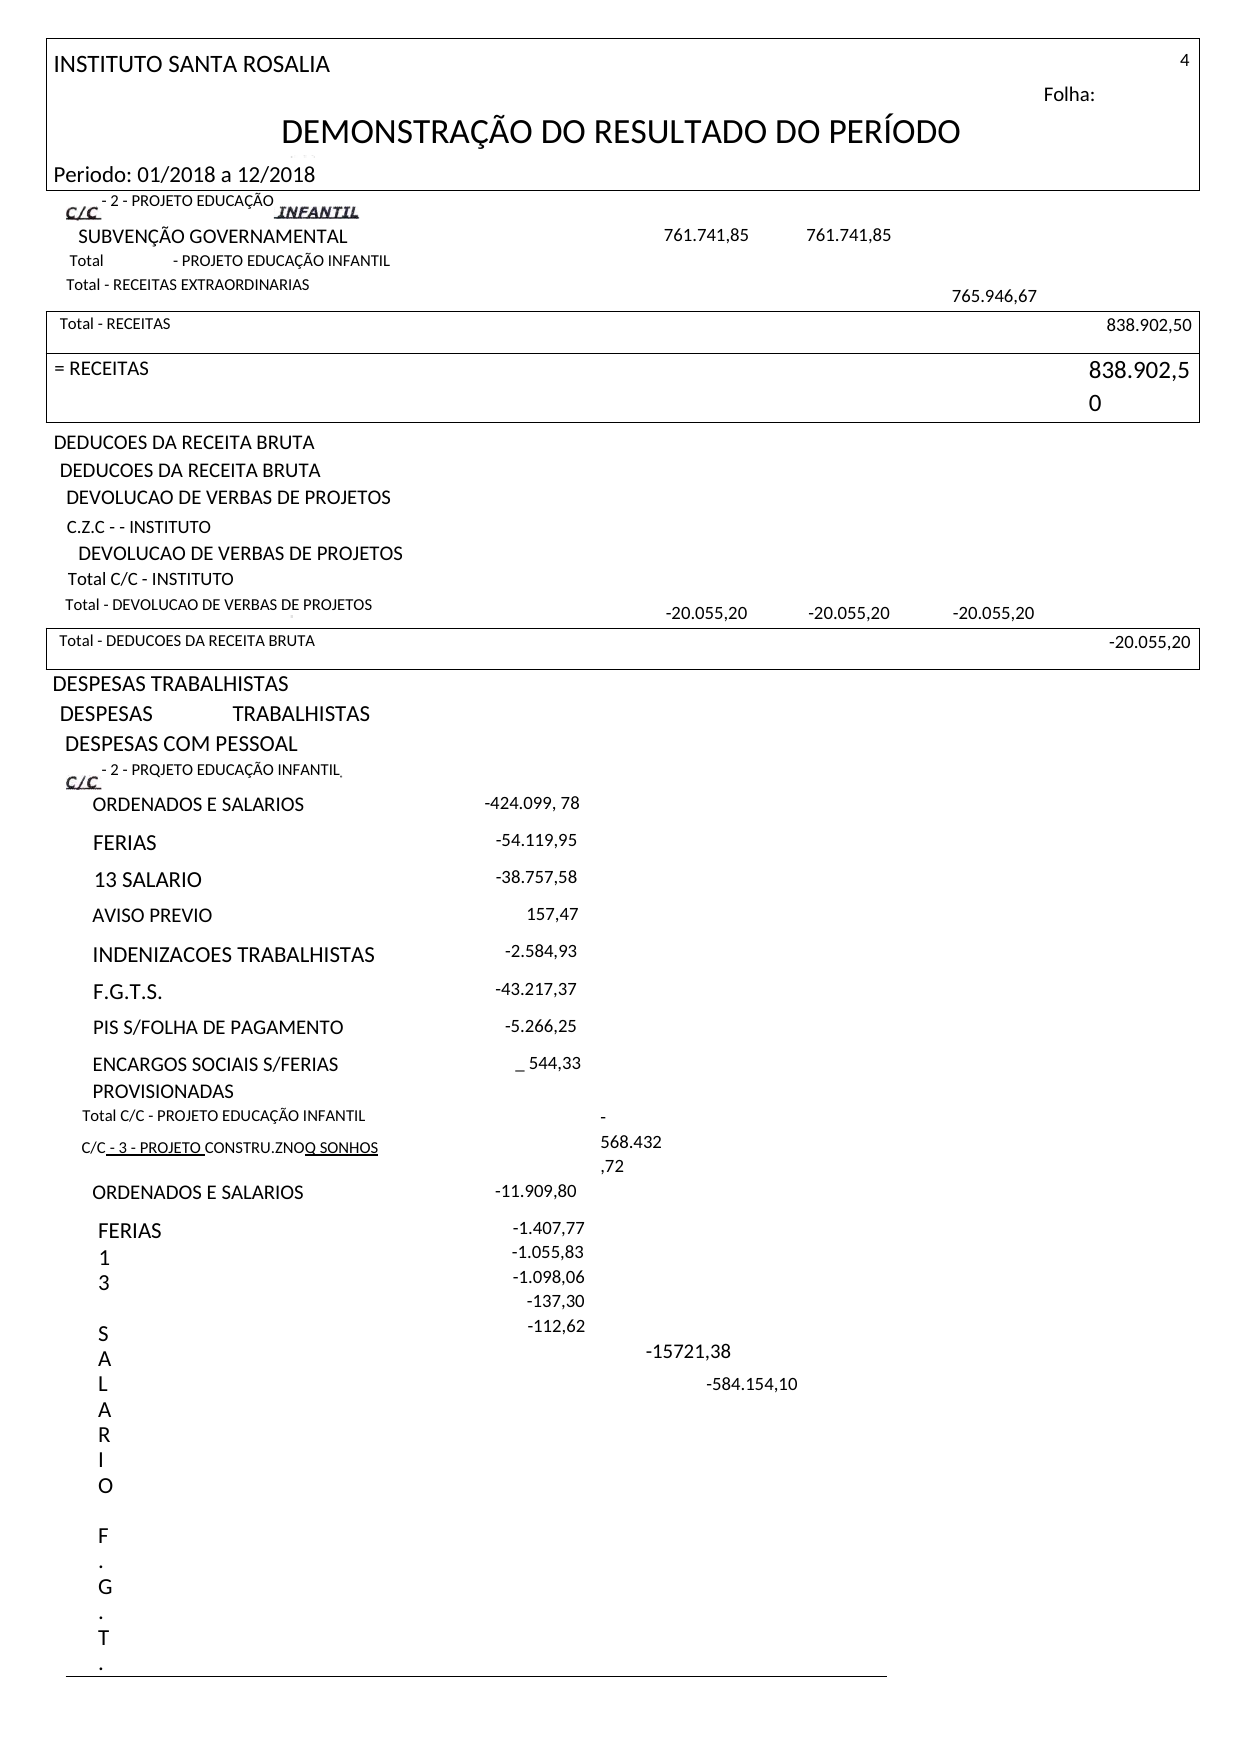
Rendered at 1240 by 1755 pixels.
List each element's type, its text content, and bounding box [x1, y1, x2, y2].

table_cell -568.432,72 [600, 1105, 665, 1179]
table_header INSTITUTO SANTA ROSALIA Folha: DEMONSTRAÇÃO DO RESULTADO DO PERÍODO Periodo: 01/2018 a 12/2018 [47, 39, 1180, 189]
table_cell [806, 629, 952, 669]
table_cell -20.055,20 [806, 423, 952, 627]
table_header [600, 791, 665, 828]
table_cell [664, 354, 806, 421]
table_cell PIS S/FOLHA DE PAGAMENTO [81, 1014, 451, 1051]
table_cell DEDUCOES DA RECEITA BRUTA DEDUCOES DA RECEITA BRUTA DEVOLUCAO DE VERBAS DE PROJETOS C.Z.C - - INSTITUTO DEVOLUCAO DE VERBAS DE PROJETOS Total C/C - INSTITUTO Total - DEVOLUCAO DE VERBAS DE PROJETOS [46, 423, 664, 627]
table_cell [664, 629, 806, 669]
table_cell -1.407,77 -1.055,83 -1.098,06 -137,30 -112,62 -15721,38 -584.154,10 [512, 1216, 887, 1676]
table_cell [952, 312, 1089, 352]
table_header 761.741,85 [806, 222, 952, 311]
table_cell [665, 1179, 887, 1216]
table_cell [665, 828, 887, 865]
table_cell [600, 1051, 665, 1105]
table_cell -11.909,80 [451, 1179, 600, 1216]
table_header -424.099, 78 [451, 791, 600, 828]
table_cell [66, 976, 81, 1014]
table_header 4 [1180, 39, 1199, 189]
table_cell AVISO PREVIO [81, 902, 451, 939]
table_cell [66, 902, 81, 939]
table_header 761.741,85 [664, 222, 806, 311]
table_cell [600, 828, 665, 865]
table_cell Total - RECEITAS [47, 312, 664, 352]
table_cell [665, 902, 887, 939]
table_cell 157,47 [451, 902, 600, 939]
table_header ORDENADOS E SALARIOS [81, 791, 451, 828]
table_cell ENCARGOS SOCIAIS S/FERIAS PROVISIONADAS [81, 1051, 451, 1105]
table_cell [600, 865, 665, 902]
table_cell FERIAS 13 SALARIO F.G.T. [66, 1216, 512, 1676]
text - 2 - PROJETO EDUCAÇÃO [66, 191, 1188, 220]
table_cell FERIAS [81, 828, 451, 865]
table_header [665, 791, 887, 828]
table_header SUBVENÇÃO GOVERNAMENTAL Total - PROJETO EDUCAÇÃO INFANTIL Total - RECEITAS EXTRAORDINARIAS [46, 222, 664, 311]
table_cell [665, 1051, 887, 1105]
table_cell [665, 1014, 887, 1051]
table_header [66, 791, 81, 828]
table_cell -5.266,25 [451, 1014, 600, 1051]
text DESPESAS TRABALHISTAS DESPESAS COM PESSOAL [59, 699, 370, 757]
table_cell [66, 865, 81, 902]
table_cell [952, 629, 1089, 669]
table_cell F.G.T.S. [81, 976, 451, 1014]
table_cell [66, 1051, 81, 1105]
table_cell [451, 1105, 600, 1179]
table_cell [600, 1179, 665, 1216]
table_cell [1089, 423, 1199, 627]
text - 2 - PRQJETO EDUCAÇÃO INFANTIL [66, 759, 1188, 789]
table_cell [66, 1014, 81, 1051]
table_cell [600, 939, 665, 976]
text DESPESAS TRABALHISTAS [52, 670, 1188, 697]
table_cell [66, 939, 81, 976]
table_cell [952, 354, 1089, 421]
table_cell [665, 976, 887, 1014]
table_cell ORDENADOS E SALARIOS [81, 1179, 451, 1216]
table_cell [600, 976, 665, 1014]
table_cell [66, 1105, 81, 1179]
table_cell -20.055,20 [664, 423, 806, 627]
table_cell [806, 354, 952, 421]
table_cell 838.902,50 [1089, 312, 1199, 352]
table_cell -2.584,93 [451, 939, 600, 976]
table_cell INDENIZACOES TRABALHISTAS [81, 939, 451, 976]
table_cell [665, 1105, 887, 1179]
table_cell 838.902,50 [1089, 354, 1199, 421]
table_cell -38.757,58 [451, 865, 600, 902]
table_cell [665, 865, 887, 902]
table_header 765.946,67 [952, 222, 1089, 311]
table_cell [806, 312, 952, 352]
table_cell [600, 1014, 665, 1051]
table_cell [600, 902, 665, 939]
table_cell Total C/C - PROJETO EDUCAÇÃO INFANTIL C/C - 3 - PROJETO CONSTRU.ZNOQ SONHOS [81, 1105, 451, 1179]
table_cell -20.055,20 [1089, 629, 1199, 669]
table_cell -20.055,20 [952, 423, 1089, 627]
table_cell [665, 939, 887, 976]
table_cell [664, 312, 806, 352]
table_header [1089, 222, 1199, 311]
table_cell -54.119,95 [451, 828, 600, 865]
table_cell 13 SALARIO [81, 865, 451, 902]
table_cell [66, 1179, 81, 1216]
table_cell _ 544,33 [451, 1051, 600, 1105]
table_cell -43.217,37 [451, 976, 600, 1014]
table_cell [66, 828, 81, 865]
table_cell Total - DEDUCOES DA RECEITA BRUTA [47, 629, 664, 669]
table_cell = RECEITAS [47, 354, 664, 421]
